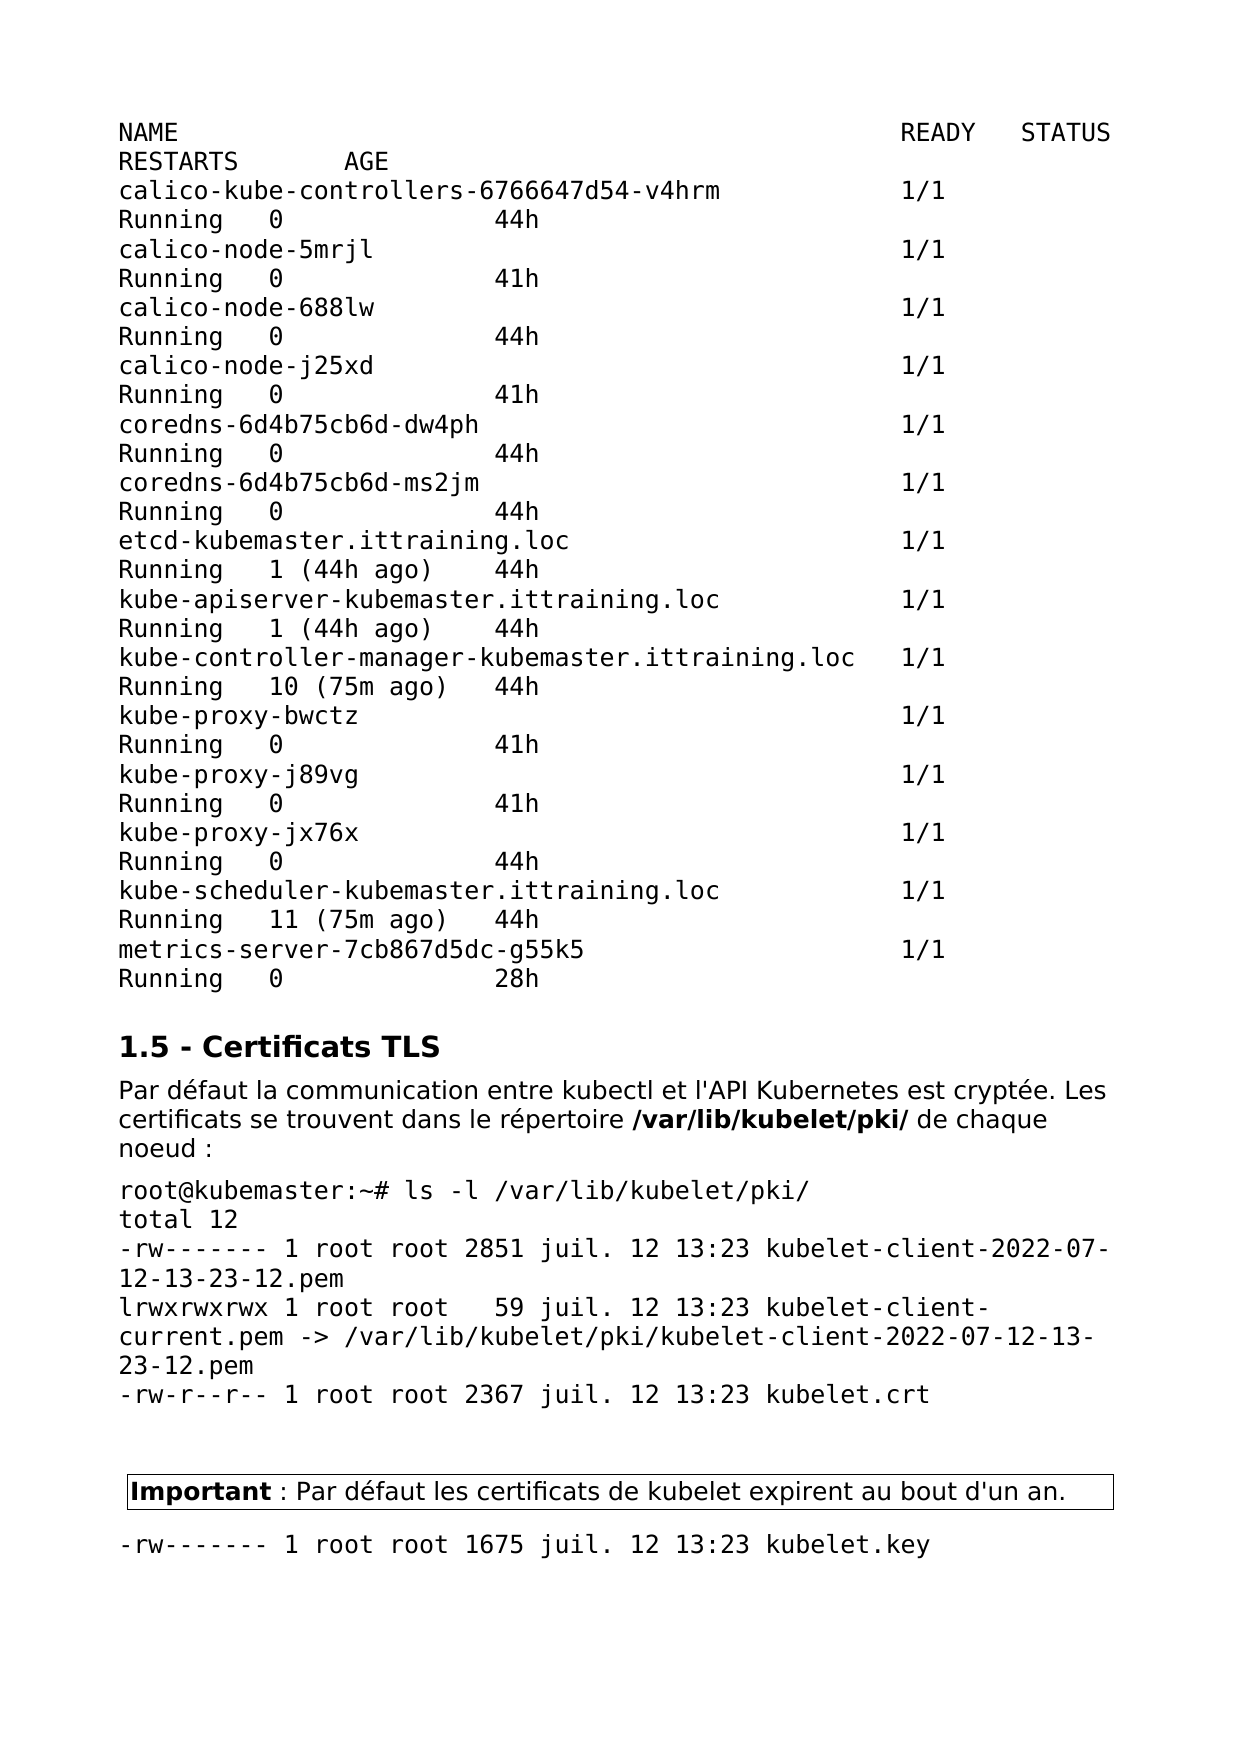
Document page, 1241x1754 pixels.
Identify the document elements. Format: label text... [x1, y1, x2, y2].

table_header Important : Par défaut les certificats de kubelet expirent au bout d'un an. [128, 1475, 1113, 1509]
text NAME READY STATUS RESTARTS AGE calico-kube-controllers-6766647d54-v4hrm 1/1 Running 0 44h calico-node-5mrjl 1/1 Running 0 41h calico-node-688lw 1/1 Running 0 44h calico-node-j25xd 1/1 Running 0 41h coredns-6d4b75cb6d-dw4ph 1/1 Running 0 44h coredns-6d4b75cb6d-ms2jm 1/1 Running 0 44h etcd-kubemaster.ittraining.loc 1/1 Running 1 (44h ago) 44h kube-apiserver-kubemaster.ittraining.loc 1/1 Running 1 (44h ago) 44h kube-controller-manager-kubemaster.ittraining.loc 1/1 Running 10 (75m ago) 44h kube-proxy-bwctz 1/1 Running 0 41h kube-proxy-j89vg 1/1 Running 0 41h kube-proxy-jx76x 1/1 Running 0 44h kube-scheduler-kubemaster.ittraining.loc 1/1 Running 11 (75m ago) 44h metrics-server-7cb867d5dc-g55k5 1/1 Running 0 28h [118, 118, 1122, 993]
text Par défaut la communication entre kubectl et l'API Kubernetes est cryptée. Les certificats se trouvent dans le répertoire /var/lib/kubelet/pki/ de chaque noeud : [118, 1076, 1122, 1164]
text root@kubemaster:~# ls -l /var/lib/kubelet/pki/ total 12 -rw------- 1 root root 2851 juil. 12 13:23 kubelet-client-2022-07-12-13-23-12.pem lrwxrwxrwx 1 root root 59 juil. 12 13:23 kubelet-client-current.pem -> /var/lib/kubelet/pki/kubelet-client-2022-07-12-13-23-12.pem -rw-r--r-- 1 root root 2367 juil. 12 13:23 kubelet.crt [118, 1176, 1122, 1451]
text -rw------- 1 root root 1675 juil. 12 13:23 kubelet.key [118, 1518, 1122, 1559]
subtitle 1.5 - Certificats TLS [118, 1030, 1122, 1064]
